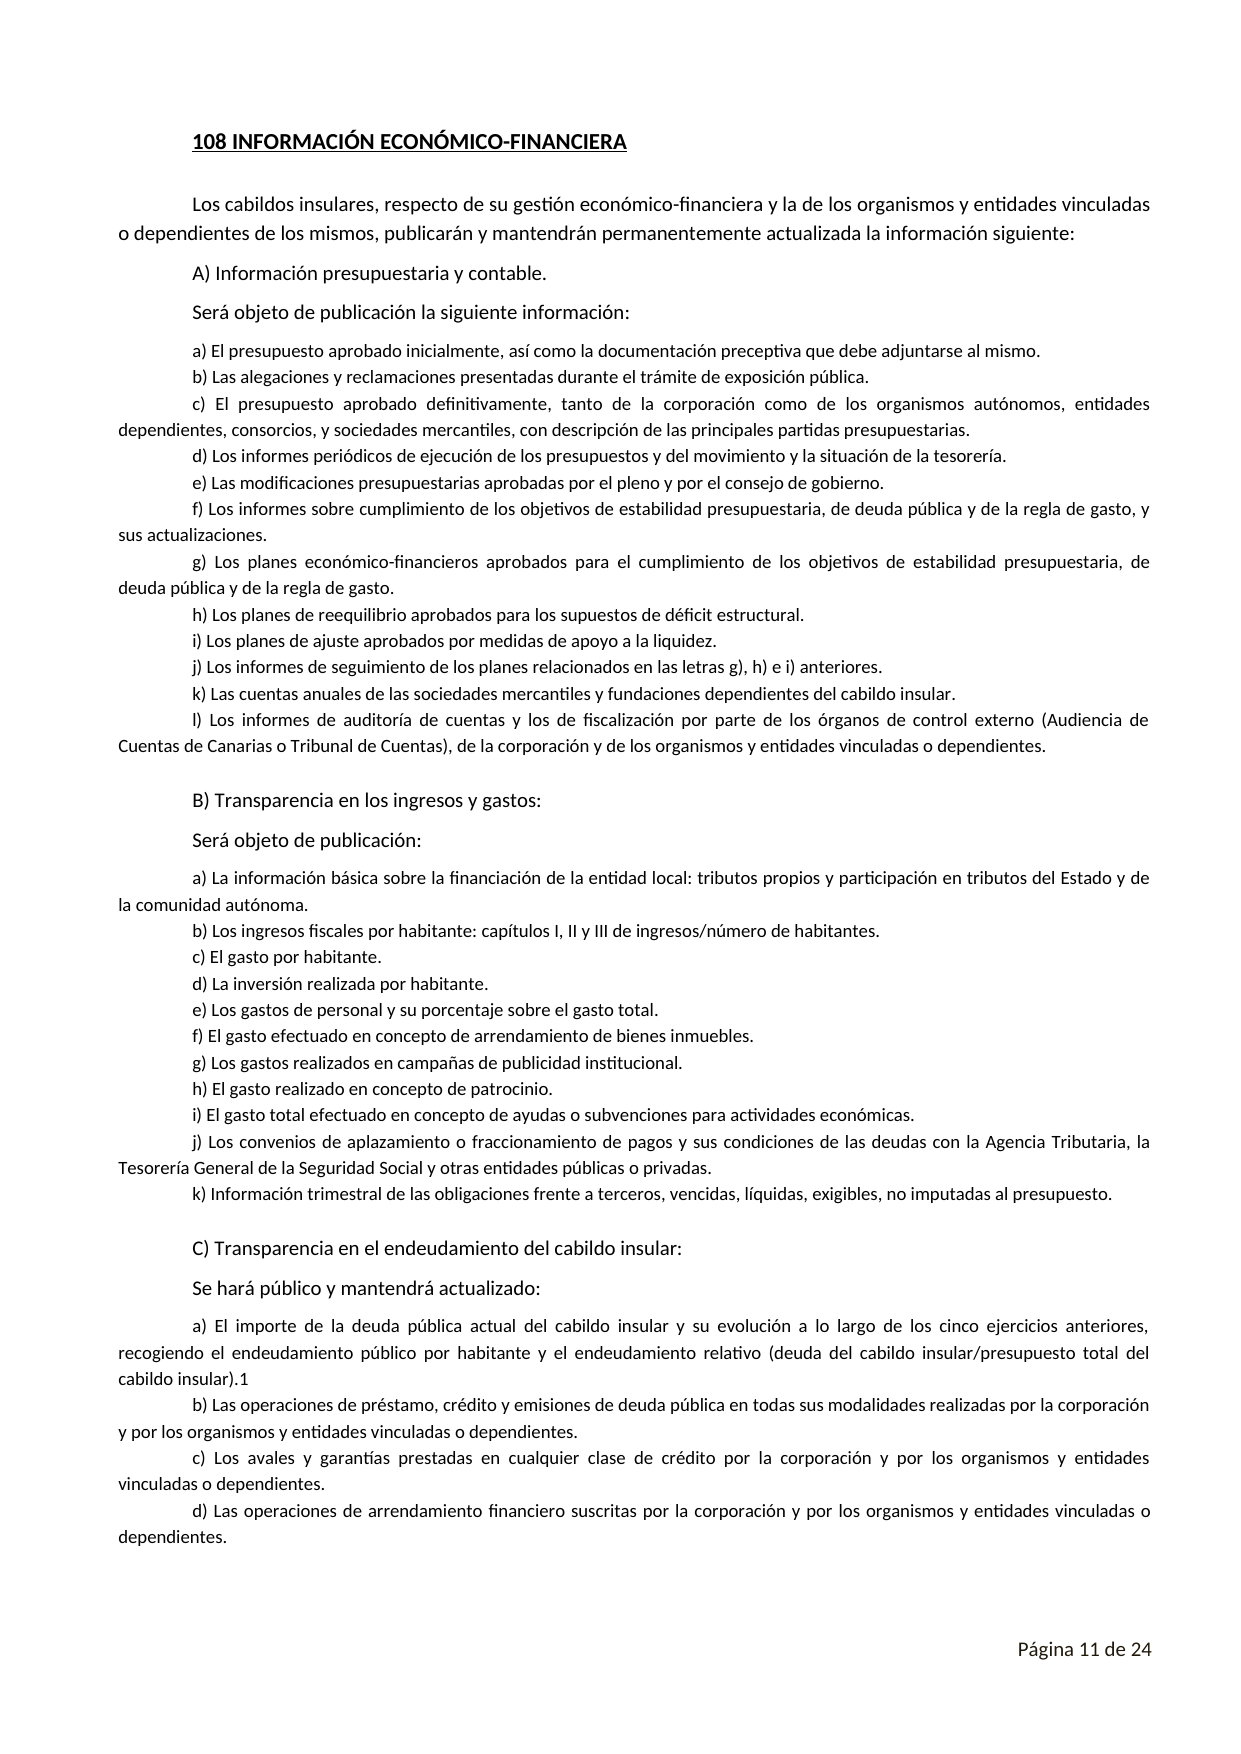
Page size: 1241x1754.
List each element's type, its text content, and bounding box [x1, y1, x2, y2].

text k) Información trimestral de las obligaciones frente a terceros, vencidas, líquidas, exigibles, no imputadas al presupuesto. [118, 1183, 1152, 1206]
text h) Los planes de reequilibrio aprobados para los supuestos de déficit estructural. [118, 603, 1152, 626]
text h) El gasto realizado en concepto de patrocinio. [118, 1077, 1152, 1100]
text Será objeto de publicación la siguiente información: [118, 299, 1152, 325]
text Los cabildos insulares, respecto de su gestión económico-financiera y la de los organismos y entidades vinculadas o dependientes de los mismos, publicarán y mantendrán permanentemente actualizada la información siguiente: [118, 191, 1152, 246]
text f) El gasto efectuado en concepto de arrendamiento de bienes inmuebles. [118, 1024, 1152, 1047]
text b) Las alegaciones y reclamaciones presentadas durante el trámite de exposición pública. [118, 366, 1152, 388]
text b) Las operaciones de préstamo, crédito y emisiones de deuda pública en todas sus modalidades realizadas por la corporación y por los organismos y entidades vinculadas o dependientes. [118, 1393, 1152, 1443]
text a) El presupuesto aprobado inicialmente, así como la documentación preceptiva que debe adjuntarse al mismo. [118, 339, 1152, 362]
text f) Los informes sobre cumplimiento de los objetivos de estabilidad presupuestaria, de deuda pública y de la regla de gasto, y sus actualizaciones. [118, 497, 1152, 547]
text d) Los informes periódicos de ejecución de los presupuestos y del movimiento y la situación de la tesorería. [118, 444, 1152, 467]
text d) La inversión realizada por habitante. [118, 972, 1152, 995]
text C) Transparencia en el endeudamiento del cabildo insular: [118, 1235, 1152, 1261]
text 108 INFORMACIÓN ECONÓMICO-FINANCIERA [118, 127, 1152, 155]
text b) Los ingresos fiscales por habitante: capítulos I, II y III de ingresos/número de habitantes. [118, 919, 1152, 942]
text A) Información presupuestaria y contable. [118, 260, 1152, 285]
text e) Los gastos de personal y su porcentaje sobre el gasto total. [118, 998, 1152, 1021]
text g) Los planes económico-financieros aprobados para el cumplimiento de los objetivos de estabilidad presupuestaria, de deuda pública y de la regla de gasto. [118, 550, 1152, 599]
text g) Los gastos realizados en campañas de publicidad institucional. [118, 1051, 1152, 1074]
text c) El presupuesto aprobado definitivamente, tanto de la corporación como de los organismos autónomos, entidades dependientes, consorcios, y sociedades mercantiles, con descripción de las principales partidas presupuestarias. [118, 392, 1152, 441]
text a) El importe de la deuda pública actual del cabildo insular y su evolución a lo largo de los cinco ejercicios anteriores, recogiendo el endeudamiento público por habitante y el endeudamiento relativo (deuda del cabildo insular/presupuesto total del cabildo insular).1 [118, 1314, 1152, 1390]
text Se hará público y mantendrá actualizado: [118, 1275, 1152, 1300]
text l) Los informes de auditoría de cuentas y los de fiscalización por parte de los órganos de control externo (Audiencia de Cuentas de Canarias o Tribunal de Cuentas), de la corporación y de los organismos y entidades vinculadas o dependientes. [118, 708, 1152, 757]
text k) Las cuentas anuales de las sociedades mercantiles y fundaciones dependientes del cabildo insular. [118, 682, 1152, 705]
text i) El gasto total efectuado en concepto de ayudas o subvenciones para actividades económicas. [118, 1103, 1152, 1126]
text a) La información básica sobre la financiación de la entidad local: tributos propios y participación en tributos del Estado y de la comunidad autónoma. [118, 866, 1152, 916]
text j) Los convenios de aplazamiento o fraccionamiento de pagos y sus condiciones de las deudas con la Agencia Tributaria, la Tesorería General de la Seguridad Social y otras entidades públicas o privadas. [118, 1130, 1152, 1179]
text j) Los informes de seguimiento de los planes relacionados en las letras g), h) e i) anteriores. [118, 655, 1152, 678]
text Será objeto de publicación: [118, 827, 1152, 852]
text i) Los planes de ajuste aprobados por medidas de apoyo a la liquidez. [118, 629, 1152, 652]
text e) Las modificaciones presupuestarias aprobadas por el pleno y por el consejo de gobierno. [118, 471, 1152, 494]
text d) Las operaciones de arrendamiento financiero suscritas por la corporación y por los organismos y entidades vinculadas o dependientes. [118, 1499, 1152, 1548]
text B) Transparencia en los ingresos y gastos: [118, 787, 1152, 813]
text c) El gasto por habitante. [118, 945, 1152, 968]
text c) Los avales y garantías prestadas en cualquier clase de crédito por la corporación y por los organismos y entidades vinculadas o dependientes. [118, 1446, 1152, 1496]
